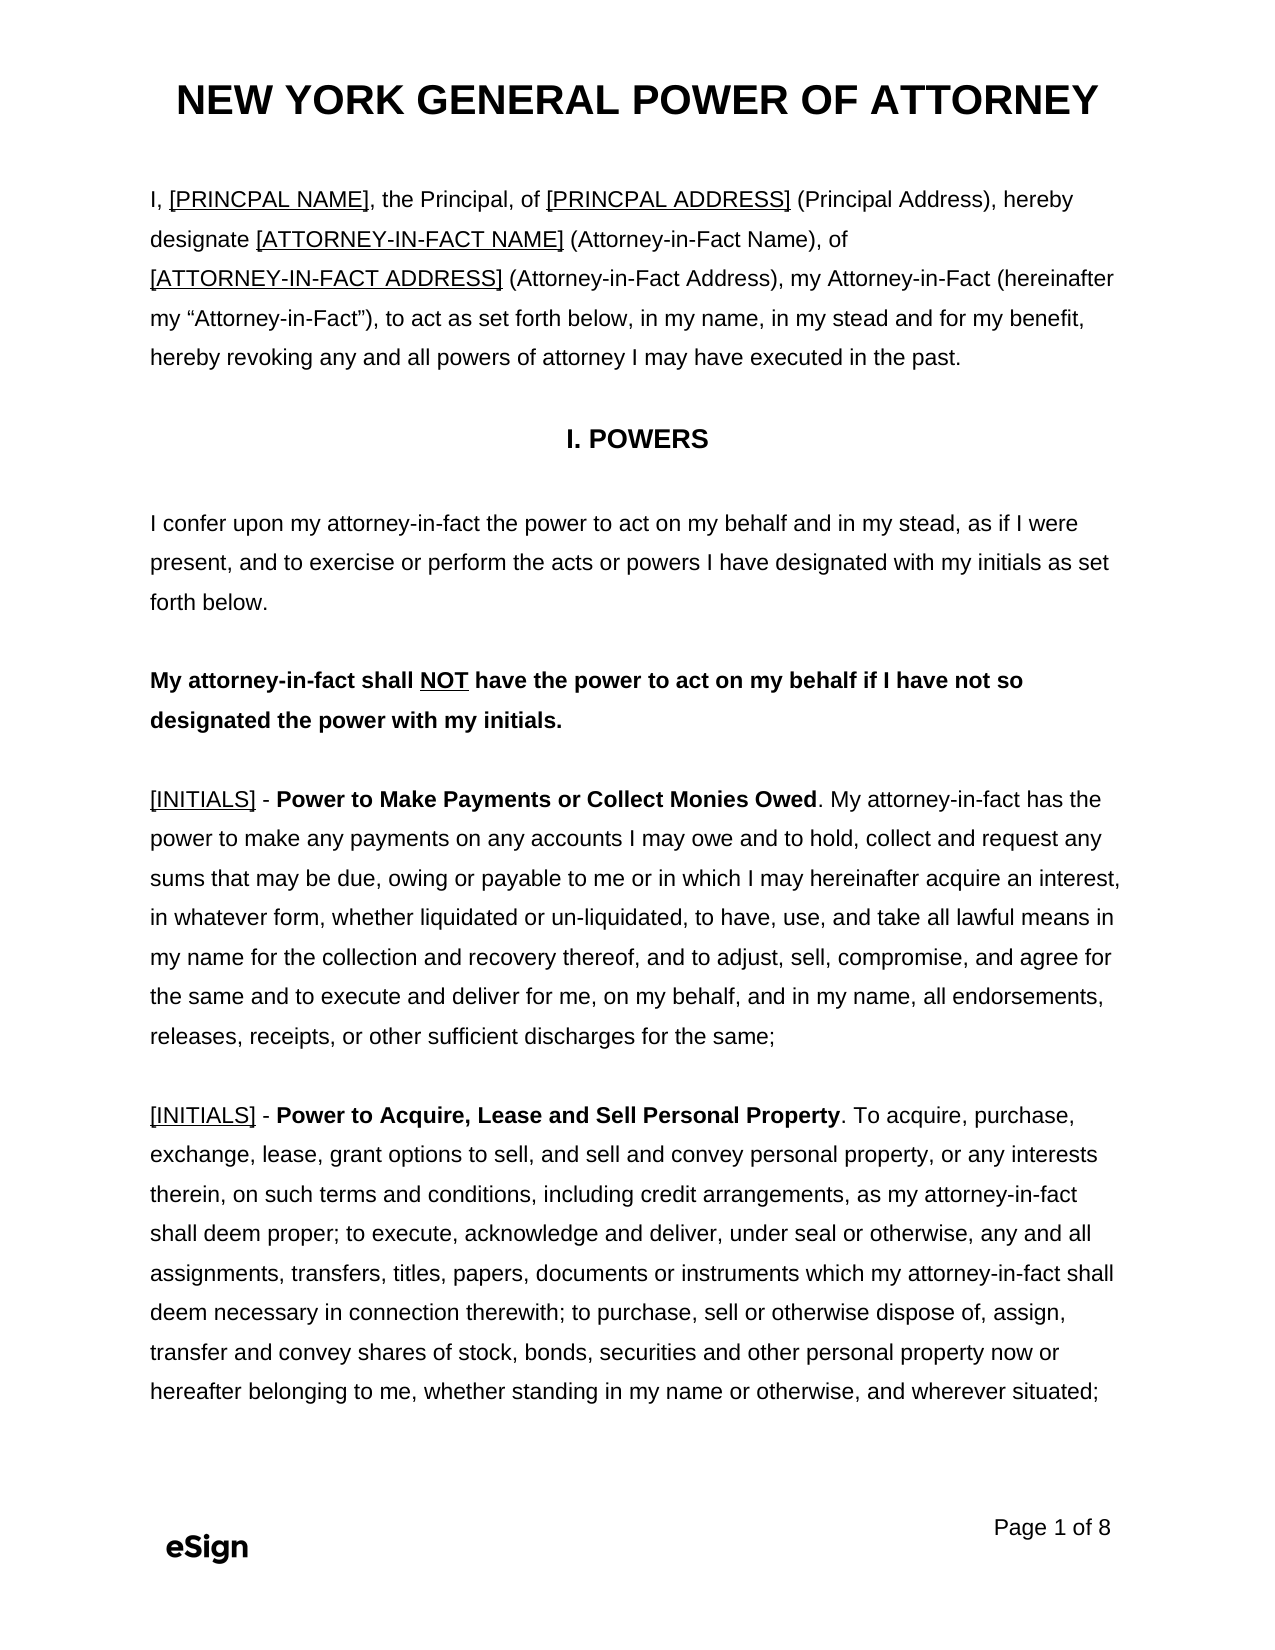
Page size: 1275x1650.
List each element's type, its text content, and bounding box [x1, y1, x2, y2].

text [ATTORNEY-IN-FACT ADDRESS] (Attorney-in-Fact Address), my Attorney-in-Fact (hereinafter my “Attorney-in-Fact”), to act as set forth below, in my name, in my stead and for my benefit, hereby revoking any and all powers of attorney I may have executed in the past. [150, 265, 1125, 371]
text NEW YORK GENERAL POWER OF ATTORNEY [150, 75, 1125, 123]
text I, [PRINCPAL NAME], the Principal, of [PRINCPAL ADDRESS] (Principal Address), hereby designate [ATTORNEY-IN-FACT NAME] (Attorney-in-Fact Name), of [150, 186, 1125, 252]
text I. POWERS [150, 423, 1125, 454]
text My attorney-in-fact shall NOT have the power to act on my behalf if I have not so designated the power with my initials. [150, 667, 1125, 733]
text I confer upon my attorney-in-fact the power to act on my behalf and in my stead, as if I were present, and to exercise or perform the acts or powers I have designated with my initials as set forth below. [150, 509, 1125, 615]
text [INITIALS] - Power to Make Payments or Collect Monies Owed. My attorney-in-fact has the power to make any payments on any accounts I may owe and to hold, collect and request any sums that may be due, owing or payable to me or in which I may hereinafter acquire an interest, in whatever form, whether liquidated or un-liquidated, to have, use, and take all lawful means in my name for the collection and recovery thereof, and to adjust, sell, compromise, and agree for the same and to execute and deliver for me, on my behalf, and in my name, all endorsements, releases, receipts, or other sufficient discharges for the same; [150, 786, 1125, 1049]
text [INITIALS] - Power to Acquire, Lease and Sell Personal Property. To acquire, purchase, exchange, lease, grant options to sell, and sell and convey personal property, or any interests therein, on such terms and conditions, including credit arrangements, as my attorney-in-fact shall deem proper; to execute, acknowledge and deliver, under seal or otherwise, any and all assignments, transfers, titles, papers, documents or instruments which my attorney-in-fact shall deem necessary in connection therewith; to purchase, sell or otherwise dispose of, assign, transfer and convey shares of stock, bonds, securities and other personal property now or hereafter belonging to me, whether standing in my name or otherwise, and wherever situated; [150, 1102, 1125, 1404]
